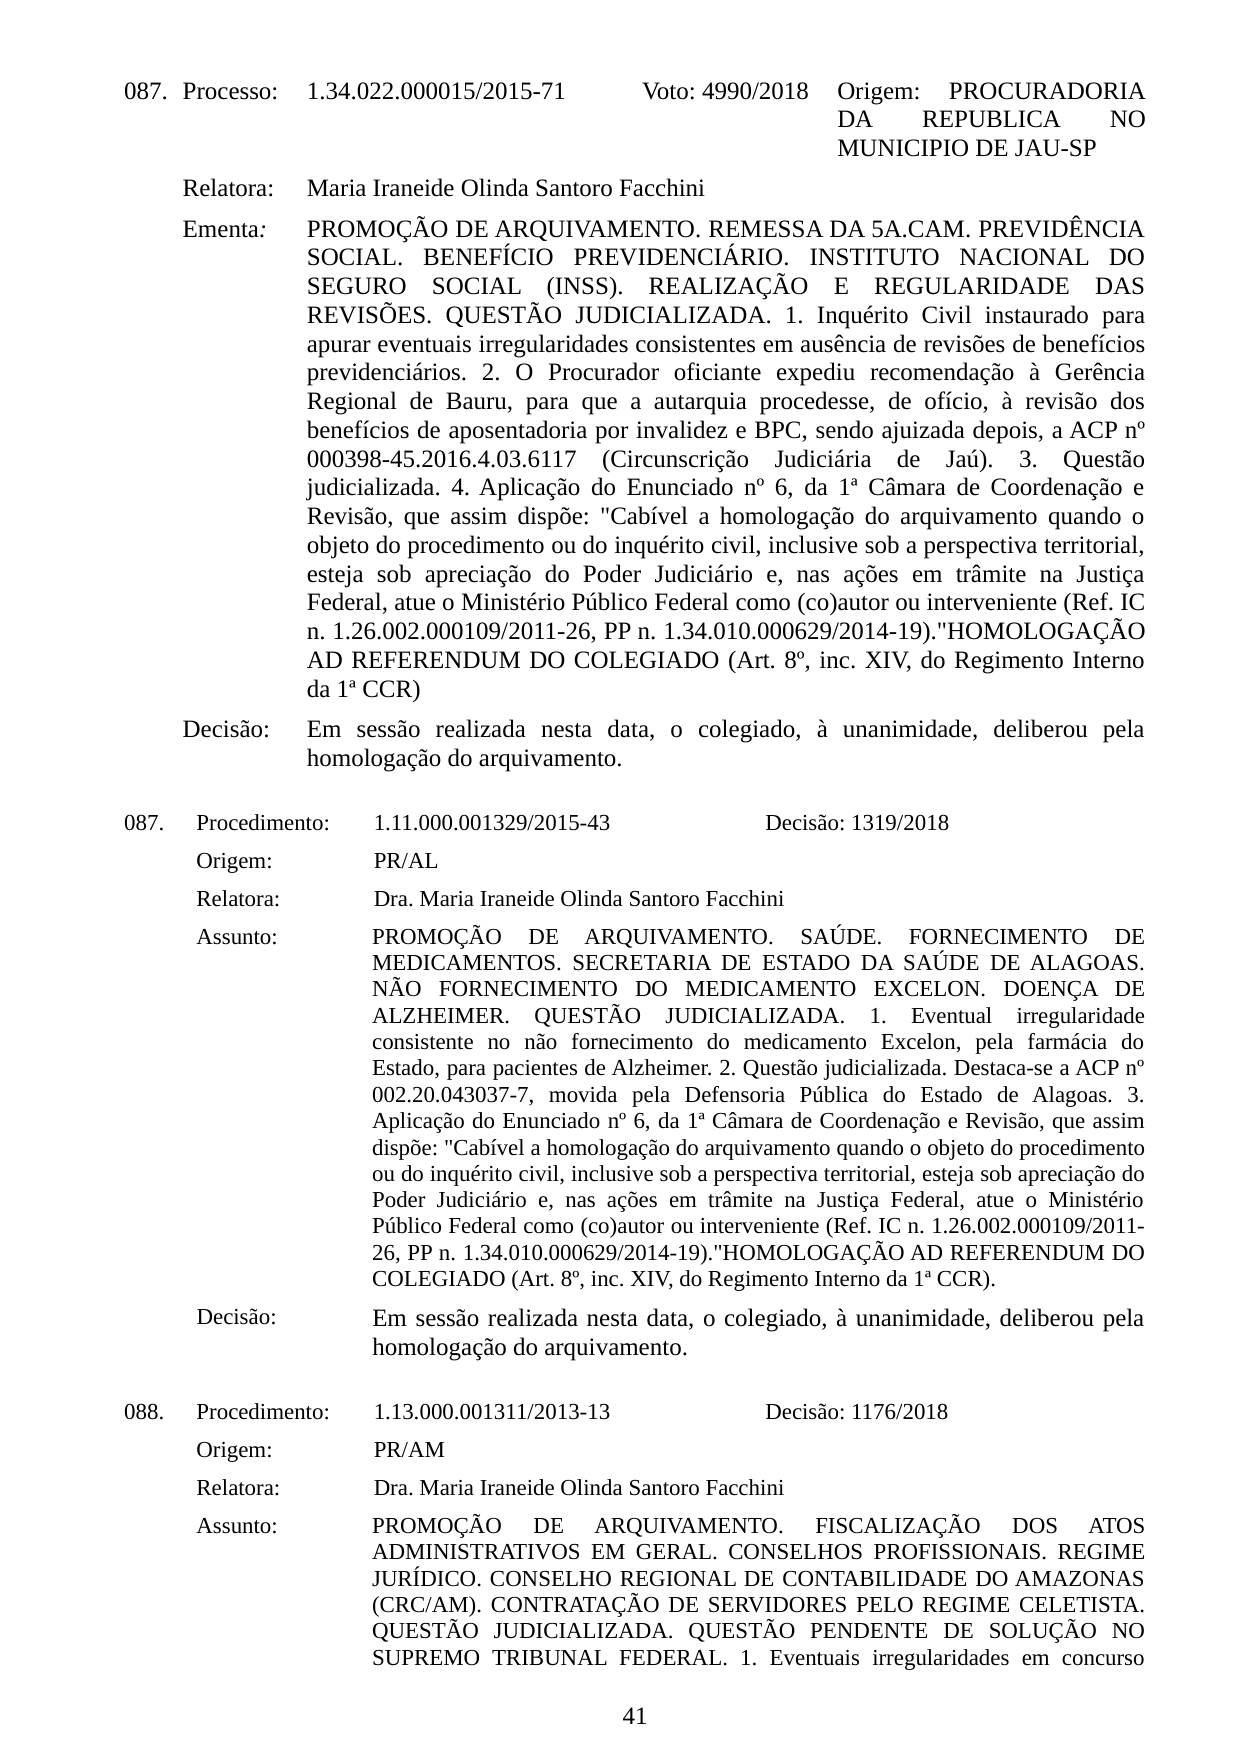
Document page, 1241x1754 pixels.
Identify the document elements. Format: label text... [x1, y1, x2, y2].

table_header 088. [118, 1393, 191, 1431]
table_cell Origem: [191, 1431, 368, 1468]
table_header 1.34.022.000015/2015-71 [301, 70, 636, 168]
table_cell Relatora: [177, 168, 301, 208]
table_cell [118, 1506, 191, 1676]
table_header Voto: 4990/2018 [636, 70, 831, 168]
table_header Decisão: 1176/2018 [760, 1393, 1151, 1431]
table_cell Dra. Maria Iraneide Olinda Santoro Facchini [368, 879, 1151, 917]
table_header 1.13.000.001311/2013-13 [368, 1393, 759, 1431]
table_cell Maria Iraneide Olinda Santoro Facchini [301, 168, 1152, 208]
table_header 087. [118, 804, 191, 841]
table_cell Origem: [191, 841, 368, 879]
table_cell [118, 879, 191, 917]
table_cell [118, 917, 191, 1297]
table_cell Relatora: [191, 1468, 368, 1506]
table_header Processo: [177, 70, 301, 168]
table_cell [118, 168, 177, 208]
table_cell Dra. Maria Iraneide Olinda Santoro Facchini [368, 1468, 1151, 1506]
table_header 1.11.000.001329/2015-43 [368, 804, 759, 841]
table_header Decisão: [191, 1298, 368, 1366]
table_cell PROMOÇÃO DE ARQUIVAMENTO. REMESSA DA 5A.CAM. PREVIDÊNCIA SOCIAL. BENEFÍCIO PREVIDENCIÁRIO. INSTITUTO NACIONAL DO SEGURO SOCIAL (INSS). REALIZAÇÃO E REGULARIDADE DAS REVISÕES. QUESTÃO JUDICIALIZADA. 1. Inquérito Civil instaurado para apurar eventuais irregularidades consistentes em ausência de revisões de benefícios previdenciários. 2. O Procurador oficiante expediu recomendação à Gerência Regional de Bauru, para que a autarquia procedesse, de ofício, à revisão dos benefícios de aposentadoria por invalidez e BPC, sendo ajuizada depois, a ACP nº 000398-45.2016.4.03.6117 (Circunscrição Judiciária de Jaú). 3. Questão judicializada. 4. Aplicação do Enunciado nº 6, da 1ª Câmara de Coordenação e Revisão, que assim dispõe: "Cabível a homologação do arquivamento quando o objeto do procedimento ou do inquérito civil, inclusive sob a perspectiva territorial, esteja sob apreciação do Poder Judiciário e, nas ações em trâmite na Justiça Federal, atue o Ministério Público Federal como (co)autor ou interveniente (Ref. IC n. 1.26.002.000109/2011-26, PP n. 1.34.010.000629/2014-19)."HOMOLOGAÇÃO AD REFERENDUM DO COLEGIADO (Art. 8º, inc. XIV, do Regimento Interno da 1ª CCR) [301, 208, 1152, 708]
table_cell [118, 1468, 191, 1506]
table_header [118, 1298, 191, 1366]
table_cell Assunto: [191, 1506, 368, 1676]
table_cell [118, 841, 191, 879]
table_cell Ementa: [177, 208, 301, 708]
table_header Decisão: 1319/2018 [760, 804, 1151, 841]
table_cell PROMOÇÃO DE ARQUIVAMENTO. SAÚDE. FORNECIMENTO DE MEDICAMENTOS. SECRETARIA DE ESTADO DA SAÚDE DE ALAGOAS. NÃO FORNECIMENTO DO MEDICAMENTO EXCELON. DOENÇA DE ALZHEIMER. QUESTÃO JUDICIALIZADA. 1. Eventual irregularidade consistente no não fornecimento do medicamento Excelon, pela farmácia do Estado, para pacientes de Alzheimer. 2. Questão judicializada. Destaca-se a ACP nº 002.20.043037-7, movida pela Defensoria Pública do Estado de Alagoas. 3. Aplicação do Enunciado nº 6, da 1ª Câmara de Coordenação e Revisão, que assim dispõe: "Cabível a homologação do arquivamento quando o objeto do procedimento ou do inquérito civil, inclusive sob a perspectiva territorial, esteja sob apreciação do Poder Judiciário e, nas ações em trâmite na Justiça Federal, atue o Ministério Público Federal como (co)autor ou interveniente (Ref. IC n. 1.26.002.000109/2011-26, PP n. 1.34.010.000629/2014-19)."HOMOLOGAÇÃO AD REFERENDUM DO COLEGIADO (Art. 8º, inc. XIV, do Regimento Interno da 1ª CCR). [368, 917, 1151, 1297]
table_cell Em sessão realizada nesta data, o colegiado, à unanimidade, deliberou pela homologação do arquivamento. [301, 708, 1152, 777]
table_cell PROMOÇÃO DE ARQUIVAMENTO. FISCALIZAÇÃO DOS ATOS ADMINISTRATIVOS EM GERAL. CONSELHOS PROFISSIONAIS. REGIME JURÍDICO. CONSELHO REGIONAL DE CONTABILIDADE DO AMAZONAS (CRC/AM). CONTRATAÇÃO DE SERVIDORES PELO REGIME CELETISTA. QUESTÃO JUDICIALIZADA. QUESTÃO PENDENTE DE SOLUÇÃO NO SUPREMO TRIBUNAL FEDERAL. 1. Eventuais irregularidades em concurso [368, 1506, 1151, 1676]
table_cell Decisão: [177, 708, 301, 777]
table_cell [118, 208, 177, 708]
table_cell [118, 708, 177, 777]
table_cell [118, 1431, 191, 1468]
table_cell Relatora: [191, 879, 368, 917]
table_header Procedimento: [191, 1393, 368, 1431]
table_cell PR/AM [368, 1431, 1151, 1468]
table_cell Assunto: [191, 917, 368, 1297]
table_header Procedimento: [191, 804, 368, 841]
table_header 087. [118, 70, 177, 168]
table_header Em sessão realizada nesta data, o colegiado, à unanimidade, deliberou pela homologação do arquivamento. [368, 1298, 1151, 1366]
table_cell PR/AL [368, 841, 1151, 879]
table_header Origem: PROCURADORIA DA REPUBLICA NO MUNICIPIO DE JAU-SP [831, 70, 1152, 168]
